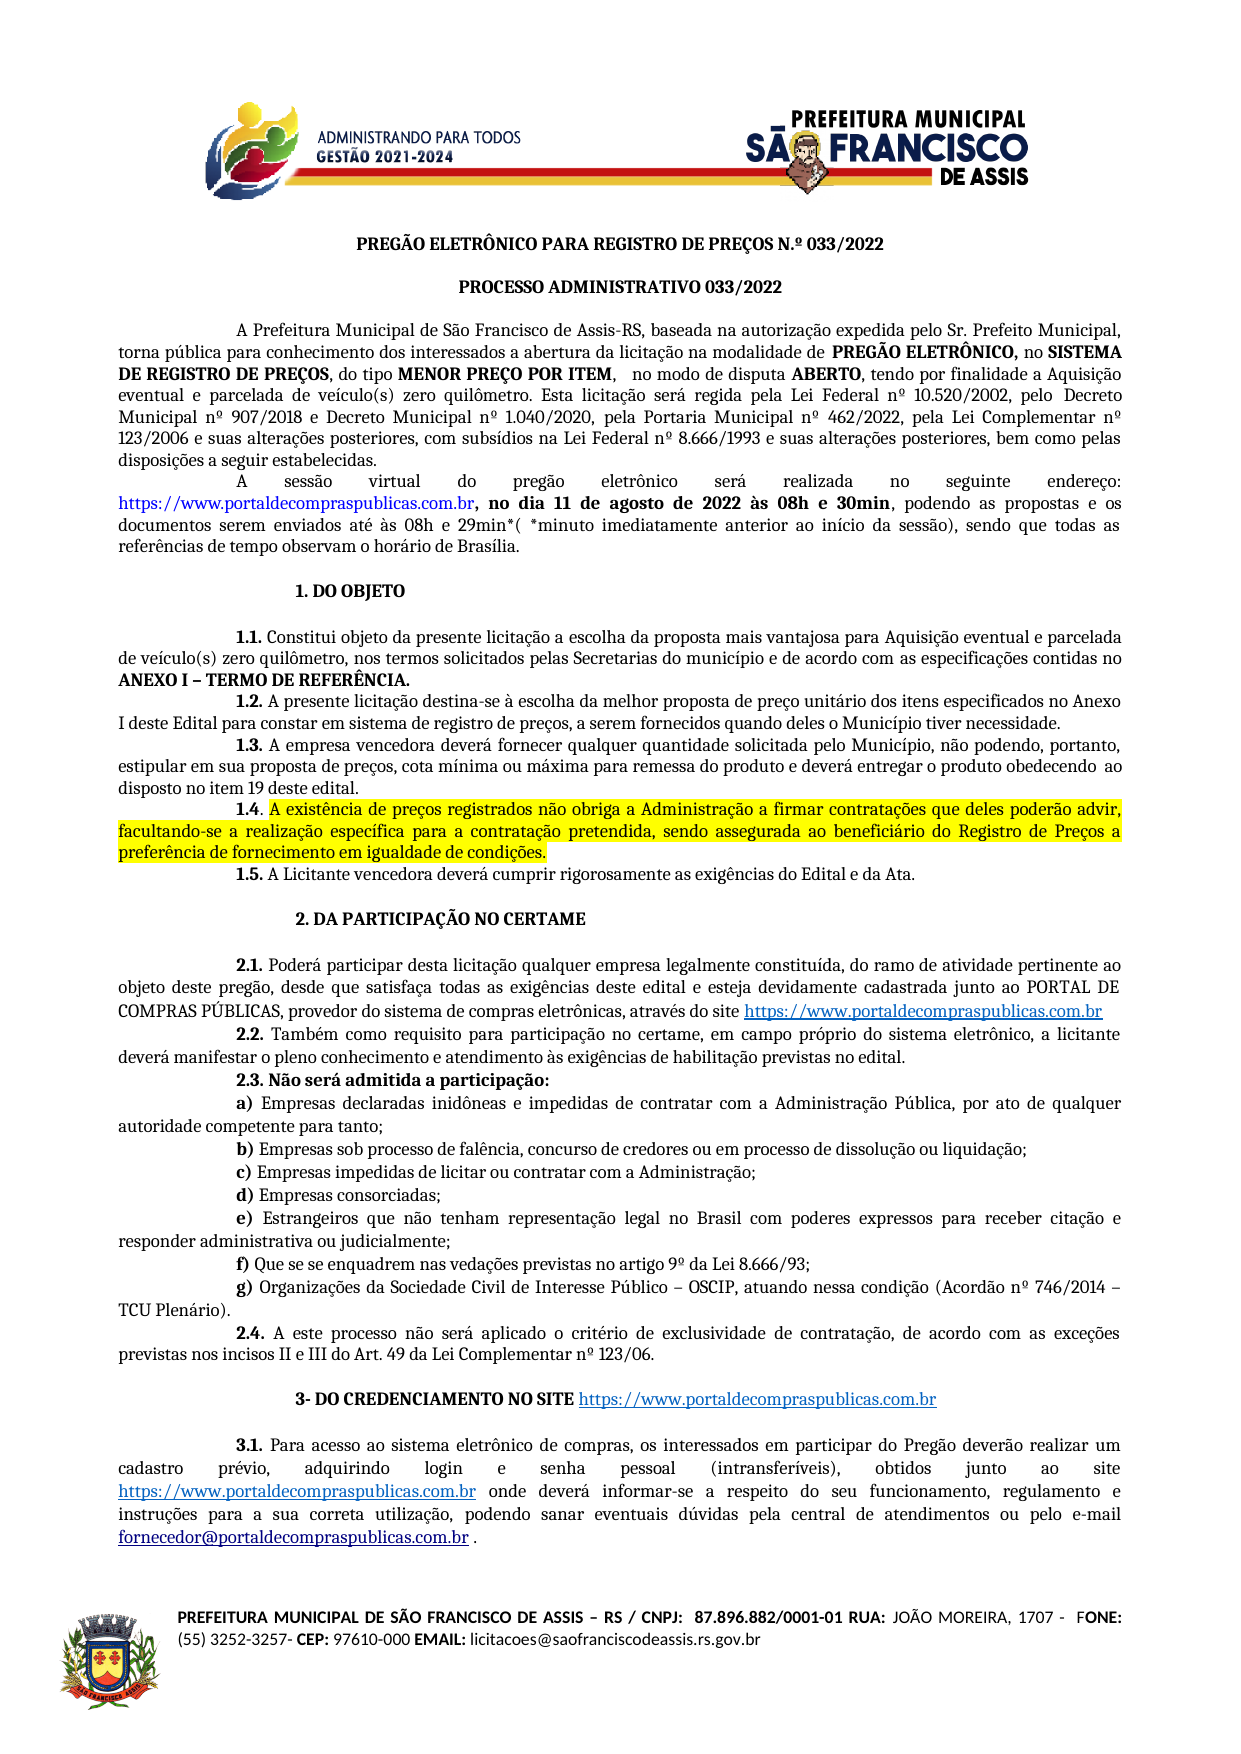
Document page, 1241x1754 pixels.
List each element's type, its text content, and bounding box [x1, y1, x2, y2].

text A Prefeitura Municipal de São Francisco de Assis-RS, baseada na autorização expedida pelo Sr. Prefeito Municipal, torna pública para conhecimento dos interessados a abertura da licitação na modalidade de PREGÃO ELETRÔNICO, no SISTEMA DE REGISTRO DE PREÇOS, do tipo MENOR PREÇO POR ITEM, no modo de disputa ABERTO, tendo por finalidade a Aquisição eventual e parcelada de veículo(s) zero quilômetro. Esta licitação será regida pela Lei Federal nº 10.520/2002, pelo Decreto Municipal nº 907/2018 e Decreto Municipal nº 1.040/2020, pela Portaria Municipal nº 462/2022, pela Lei Complementar nº 123/2006 e suas alterações posteriores, com subsídios na Lei Federal nº 8.666/1993 e suas alterações posteriores, bem como pelas disposições a seguir estabelecidas. [118, 320, 1122, 471]
text b) Empresas sob processo de falência, concurso de credores ou em processo de dissolução ou liquidação; [118, 1138, 1122, 1160]
text 1.1. Constitui objeto da presente licitação a escolha da proposta mais vantajosa para Aquisição eventual e parcelada de veículo(s) zero quilômetro, nos termos solicitados pelas Secretarias do município e de acordo com as especificações contidas no ANEXO I – TERMO DE REFERÊNCIA. [118, 626, 1122, 691]
text e) Estrangeiros que não tenham representação legal no Brasil com poderes expressos para receber citação e responder administrativa ou judicialmente; [118, 1207, 1122, 1252]
text g) Organizações da Sociedade Civil de Interesse Público – OSCIP, atuando nessa condição (Acordão nº 746/2014 – TCU Plenário). [118, 1276, 1122, 1321]
text 2.2. Também como requisito para participação no certame, em campo próprio do sistema eletrônico, a licitante deverá manifestar o pleno conhecimento e atendimento às exigências de habilitação previstas no edital. [118, 1023, 1122, 1068]
text 2. DA PARTICIPAÇÃO NO CERTAME [118, 908, 1122, 929]
text 1.5. A Licitante vencedora deverá cumprir rigorosamente as exigências do Edital e da Ata. [118, 863, 1122, 885]
text PREGÃO ELETRÔNICO PARA REGISTRO DE PREÇOS N.º 033/2022 [118, 234, 1122, 255]
text 3.1. Para acesso ao sistema eletrônico de compras, os interessados em participar do Pregão deverão realizar um cadastro prévio, adquirindo login e senha pessoal (intransferíveis), obtidos junto ao site https://www.portaldecompraspublicas.com.br onde deverá informar-se a respeito do seu funcionamento, regulamento e instruções para a sua correta utilização, podendo sanar eventuais dúvidas pela central de atendimentos ou pelo e-mail fornecedor@portaldecompraspublicas.com.br . [118, 1434, 1122, 1548]
text 1.4. A existência de preços registrados não obriga a Administração a firmar contratações que deles poderão advir, facultando-se a realização específica para a contratação pretendida, sendo assegurada ao beneficiário do Registro de Preços a preferência de fornecimento em igualdade de condições. [118, 799, 1122, 863]
text d) Empresas consorciadas; [118, 1184, 1122, 1206]
text a) Empresas declaradas inidôneas e impedidas de contratar com a Administração Pública, por ato de qualquer autoridade competente para tanto; [118, 1092, 1122, 1137]
text 1.3. A empresa vencedora deverá fornecer qualquer quantidade solicitada pelo Município, não podendo, portanto, estipular em sua proposta de preços, cota mínima ou máxima para remessa do produto e deverá entregar o produto obedecendo ao disposto no item 19 deste edital. [118, 734, 1122, 799]
text PROCESSO ADMINISTRATIVO 033/2022 [118, 277, 1122, 298]
text 3- DO CREDENCIAMENTO NO SITE https://www.portaldecompraspublicas.com.br [118, 1388, 1122, 1410]
text 2.4. A este processo não será aplicado o critério de exclusividade de contratação, de acordo com as exceções previstas nos incisos II e III do Art. 49 da Lei Complementar nº 123/06. [118, 1322, 1122, 1366]
text 1.2. A presente licitação destina-se à escolha da melhor proposta de preço unitário dos itens especificados no Anexo I deste Edital para constar em sistema de registro de preços, a serem fornecidos quando deles o Município tiver necessidade. [118, 691, 1122, 734]
text 1. DO OBJETO [118, 580, 1122, 602]
text 2.1. Poderá participar desta licitação qualquer empresa legalmente constituída, do ramo de atividade pertinente ao objeto deste pregão, desde que satisfaça todas as exigências deste edital e esteja devidamente cadastrada junto ao PORTAL DE COMPRAS PÚBLICAS, provedor do sistema de compras eletrônicas, através do site https://www.portaldecompraspublicas.com.br [118, 954, 1122, 1022]
text f) Que se se enquadrem nas vedações previstas no artigo 9º da Lei 8.666/93; [118, 1253, 1122, 1275]
text c) Empresas impedidas de licitar ou contratar com a Administração; [118, 1161, 1122, 1183]
text A sessão virtual do pregão eletrônico será realizada no seguinte endereço: https://www.portaldecompraspublicas.com.br, no dia 11 de agosto de 2022 às 08h e 30min, podendo as propostas e os documentos serem enviados até às 08h e 29min*( *minuto imediatamente anterior ao início da sessão), sendo que todas as referências de tempo observam o horário de Brasília. [118, 471, 1122, 557]
text 2.3. Não será admitida a participação: [118, 1069, 1122, 1091]
